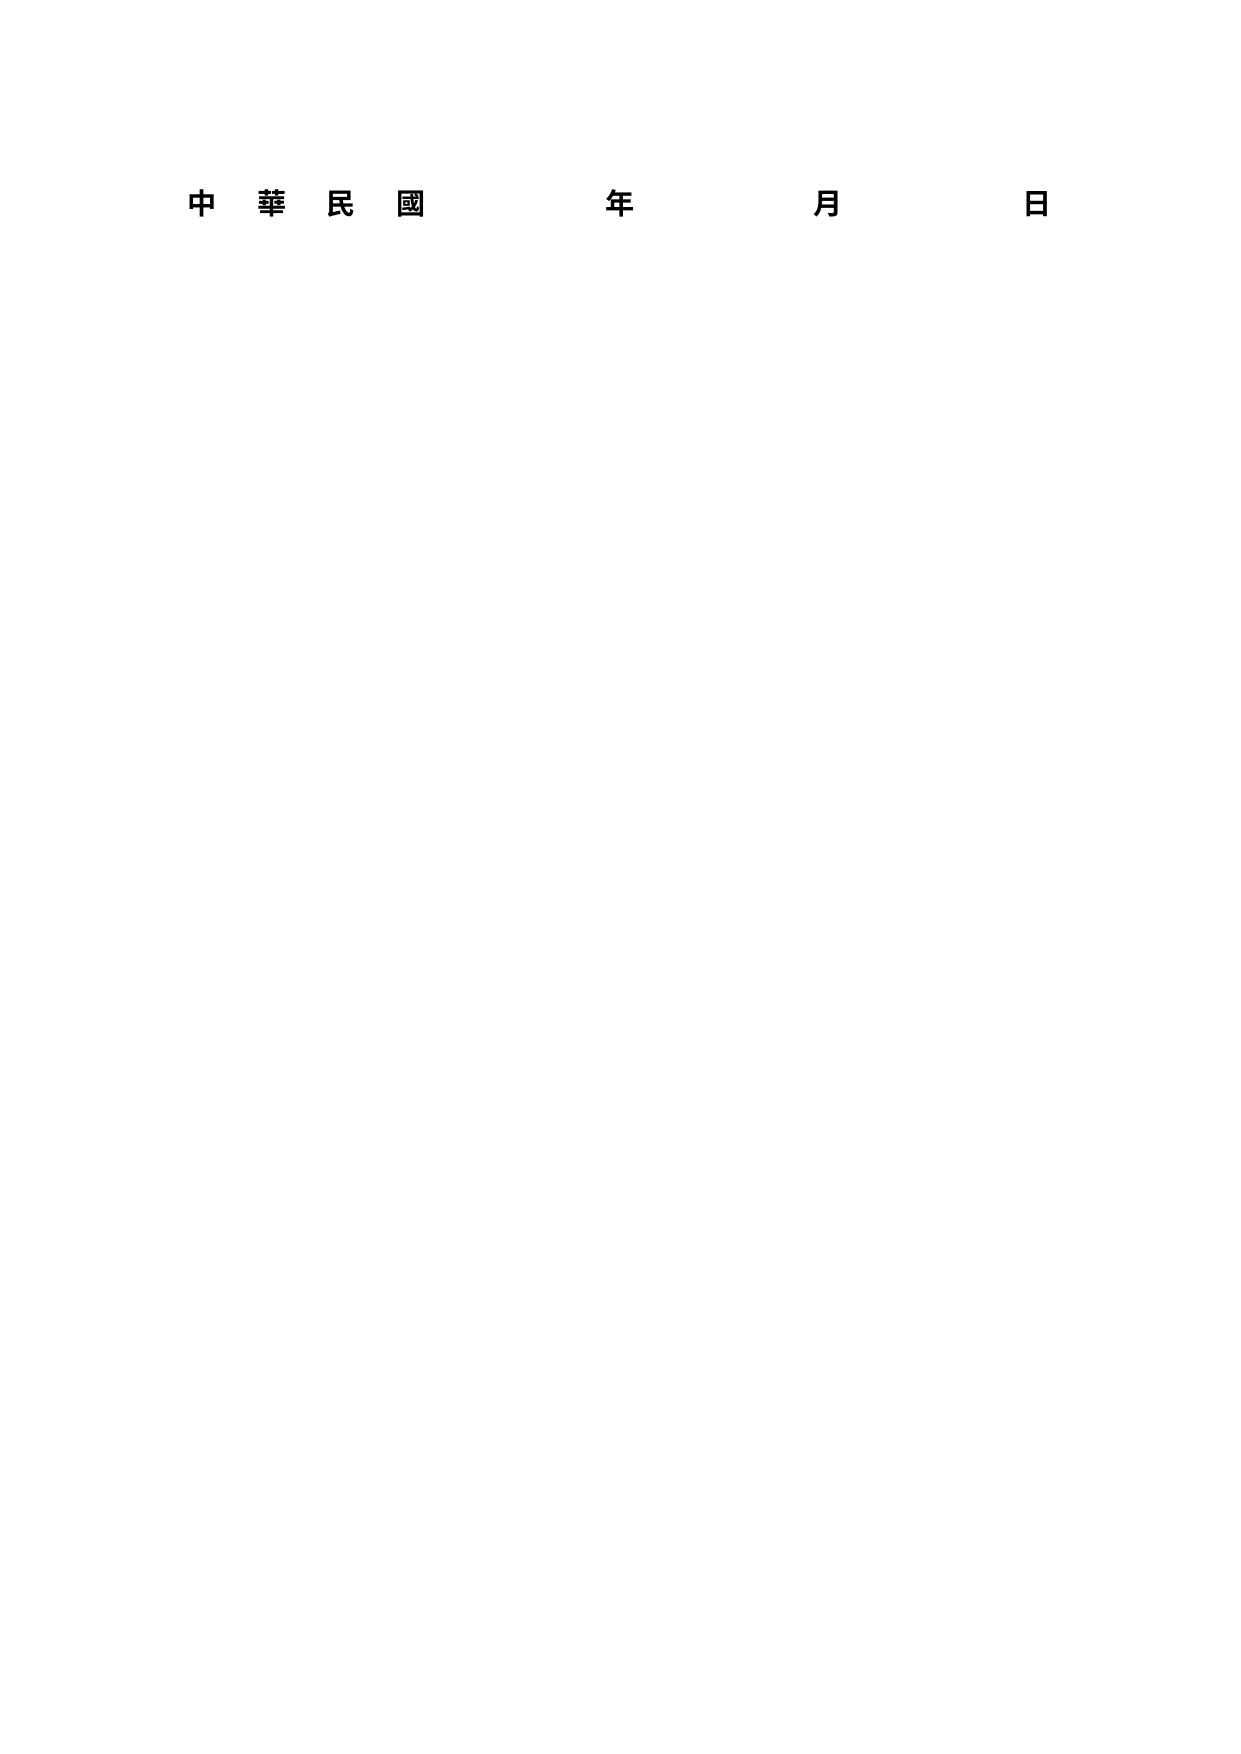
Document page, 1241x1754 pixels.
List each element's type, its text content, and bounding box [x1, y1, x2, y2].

text 中華民國 年 月 日 [187, 164, 1053, 239]
